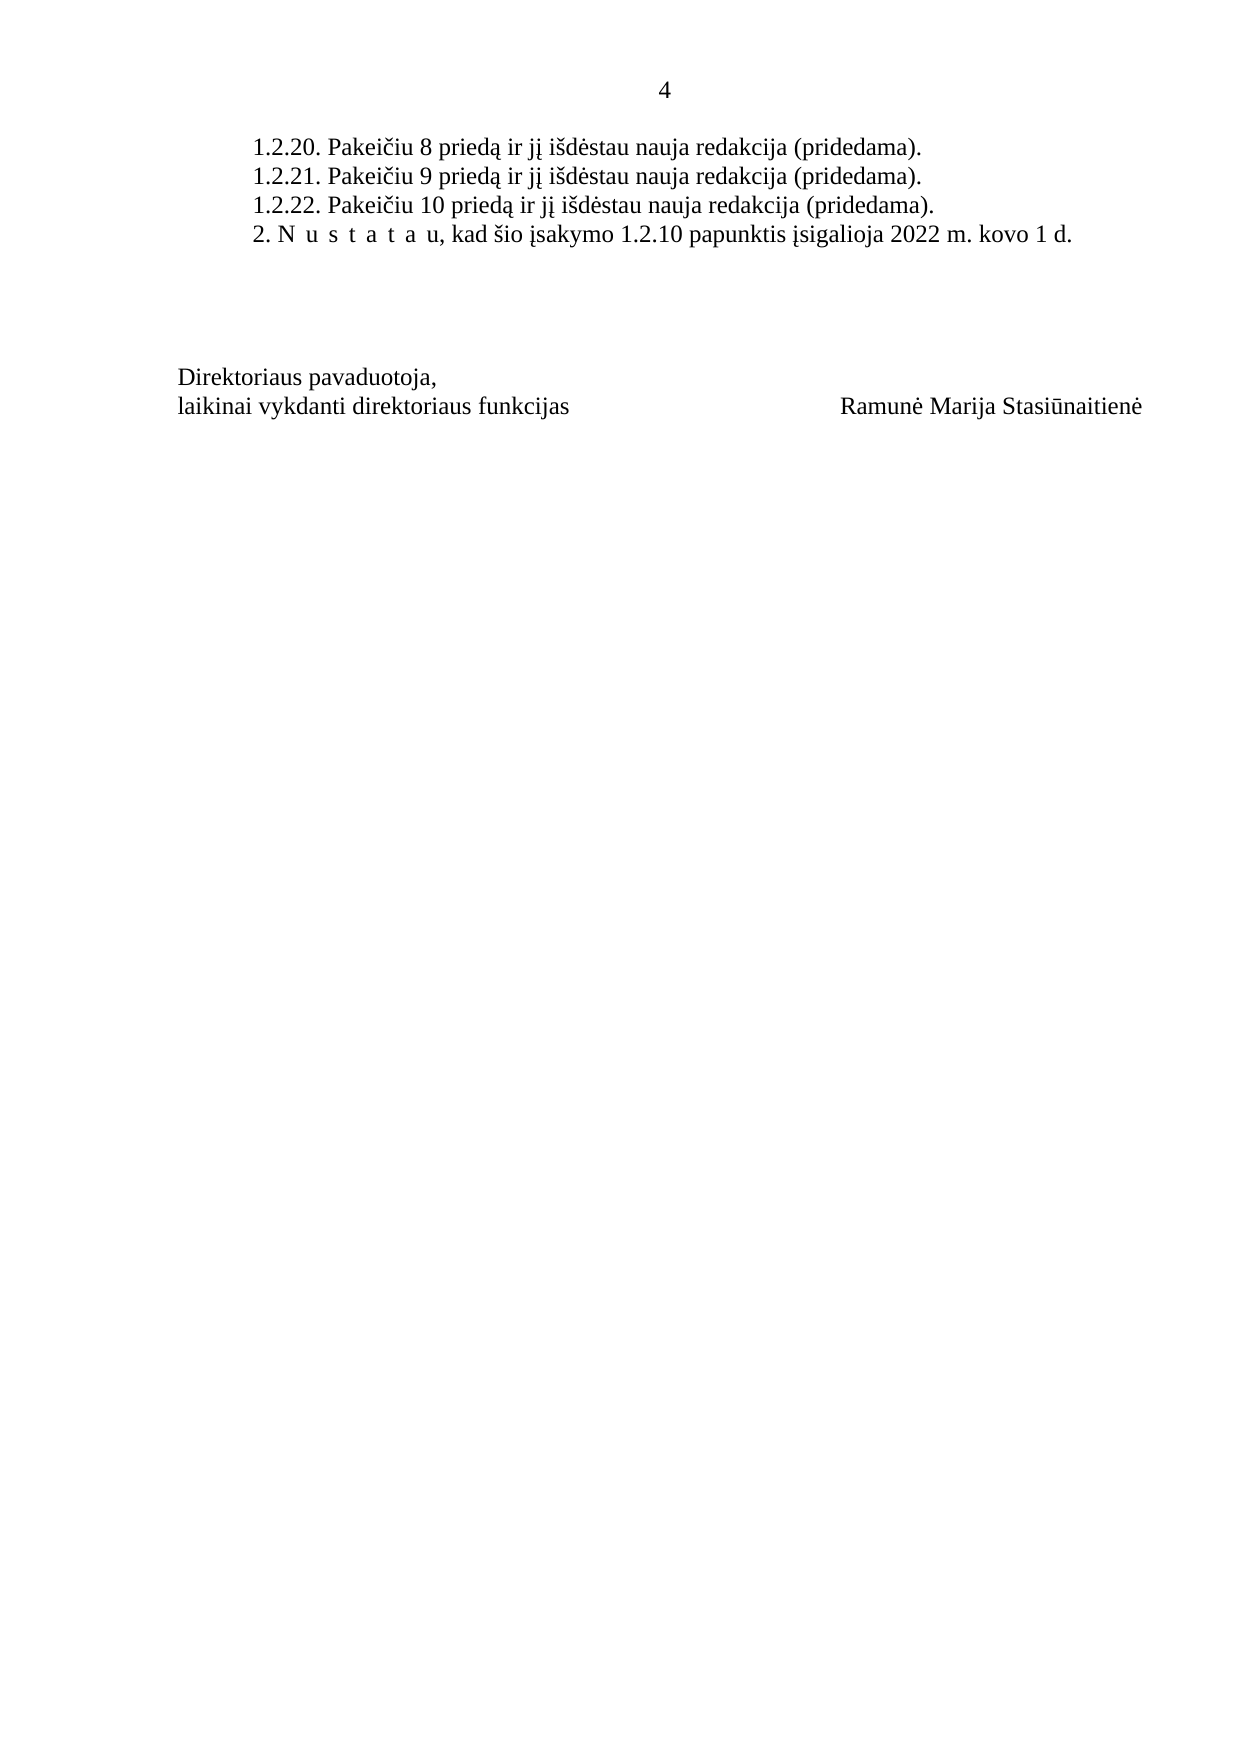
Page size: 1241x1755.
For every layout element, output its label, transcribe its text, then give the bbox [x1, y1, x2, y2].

text 2. Nustatau, kad šio įsakymo 1.2.10 papunktis įsigalioja 2022 m. kovo 1 d. [177, 219, 1152, 247]
text Direktoriaus pavaduotoja, [177, 362, 1152, 391]
text laikinai vykdanti direktoriaus funkcijas Ramunė Marija Stasiūnaitienė [177, 391, 1152, 420]
text 1.2.22. Pakeičiu 10 priedą ir jį išdėstau nauja redakcija (pridedama). [177, 190, 1152, 219]
text 1.2.20. Pakeičiu 8 priedą ir jį išdėstau nauja redakcija (pridedama). [177, 132, 1152, 161]
text 1.2.21. Pakeičiu 9 priedą ir jį išdėstau nauja redakcija (pridedama). [177, 161, 1152, 190]
